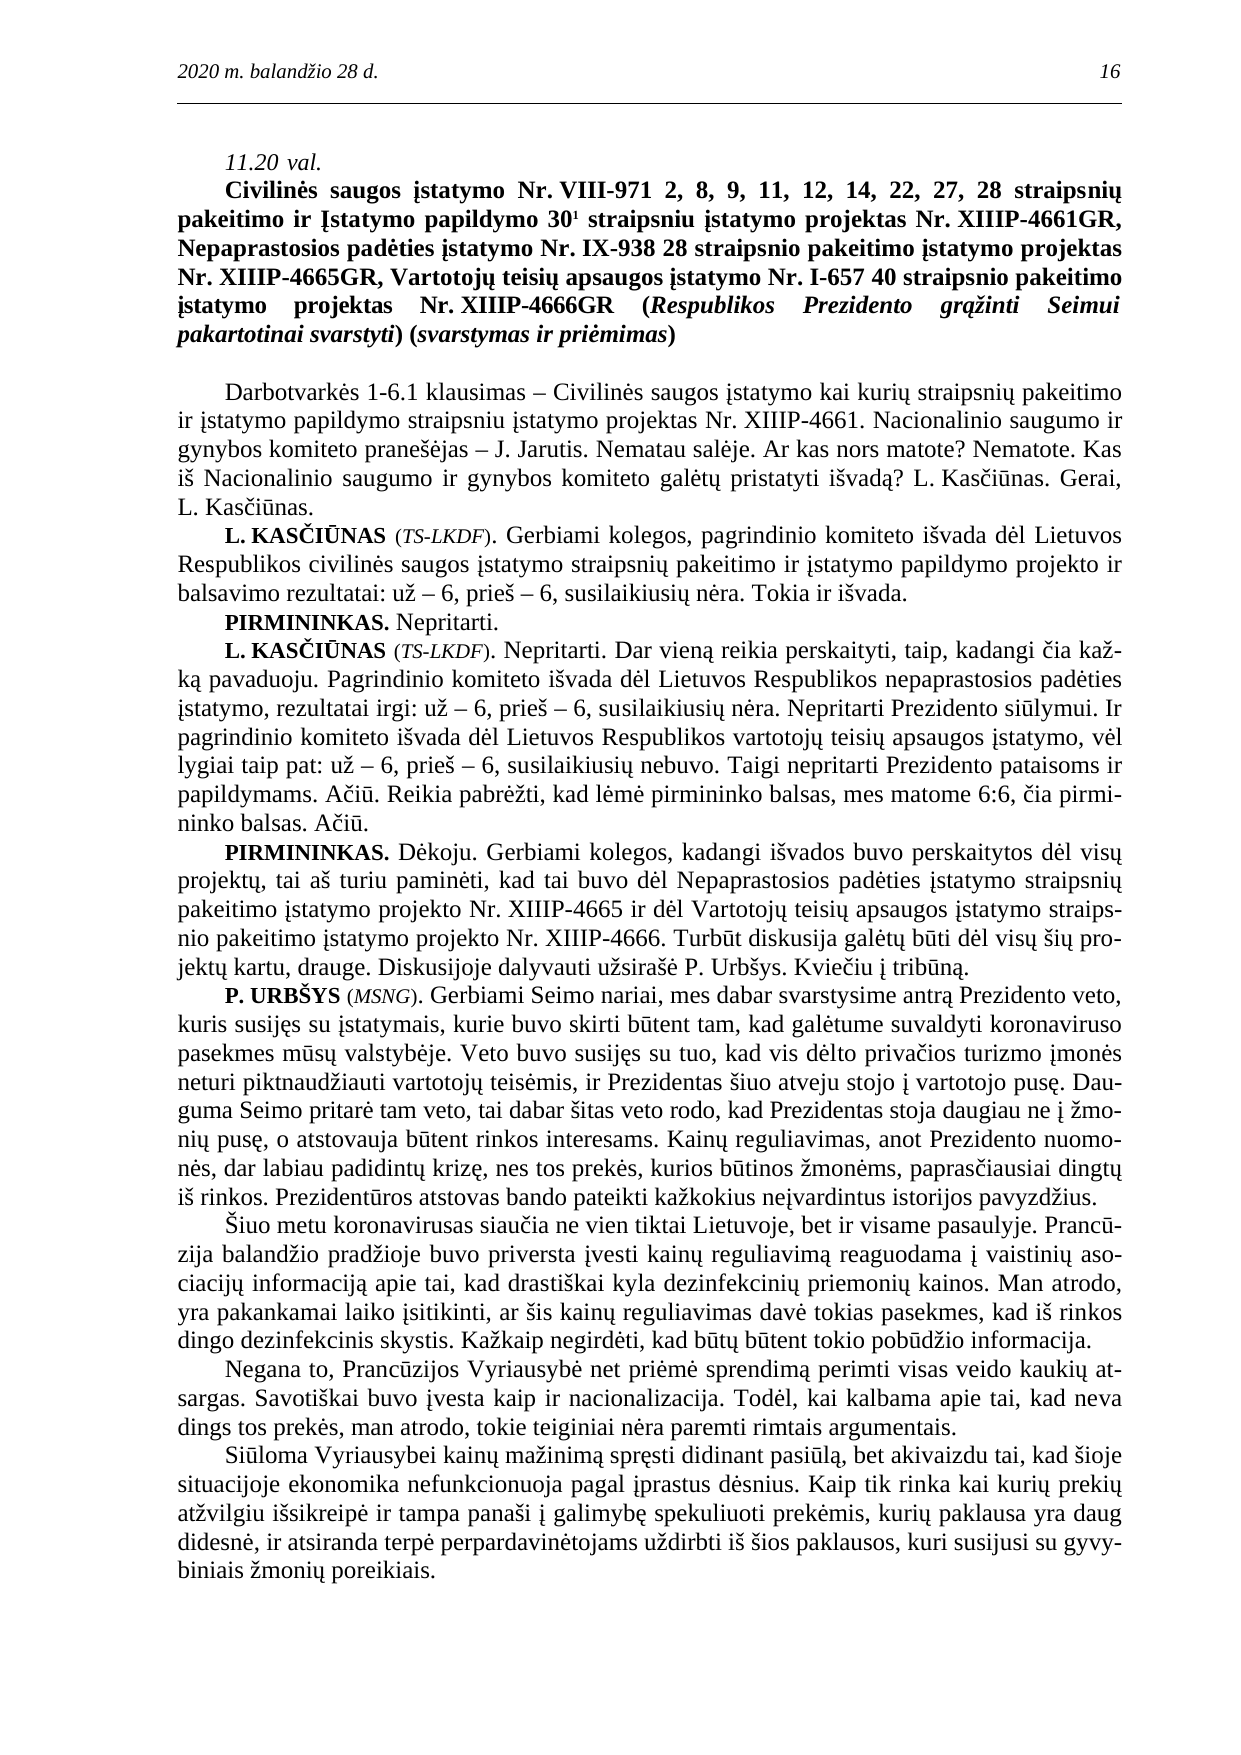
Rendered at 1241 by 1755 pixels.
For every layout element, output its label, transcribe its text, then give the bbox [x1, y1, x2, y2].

text P. URBŠYS (MSNG). Ger­bia­mi Sei­mo na­riai, mes da­bar svars­ty­si­me an­trą Pre­zi­den­to ve­to, ku­ris su­si­jęs su įsta­ty­mais, ku­rie bu­vo skir­ti bū­tent tam, kad ga­lė­tu­me su­val­dy­ti ko­ro­na­vi­ru­so pa­sek­mes mū­sų vals­ty­bė­je. Ve­to bu­vo su­si­jęs su tuo, kad vis dėl­to pri­va­čios tu­riz­mo įmo­nės ne­tu­ri pik­tnau­džiau­ti var­to­to­jų tei­sė­mis, ir Pre­zi­den­tas šiuo at­ve­ju sto­jo į var­to­to­jo pu­sę. Dau­gu­ma Sei­mo pri­ta­rė tam ve­to, tai da­bar ši­tas ve­to ro­do, kad Pre­zi­den­tas sto­ja dau­giau ne į žmo­nių pu­sę, o at­sto­vau­ja bū­tent rin­kos in­te­re­sams. Kai­nų re­gu­lia­vi­mas, anot Pre­zi­den­to nuo­mo­nės, dar la­biau pa­di­din­tų kri­zę, nes tos pre­kės, ku­rios bū­ti­nos žmo­nėms, pa­pras­čiau­siai ding­tų iš rin­kos. Pre­zi­den­tū­ros at­sto­vas ban­do pa­teik­ti kaž­ko­kius ne­įvar­din­tus is­to­ri­jos pa­vyz­džius. [177, 980, 1122, 1210]
text PIRMININKAS. Dė­ko­ju. Ger­bia­mi ko­le­gos, ka­dan­gi iš­va­dos bu­vo per­skai­ty­tos dėl vi­sų pro­jek­tų, tai aš tu­riu pa­mi­nė­ti, kad tai bu­vo dėl Ne­pa­pras­to­sios pa­dė­ties įsta­ty­mo straips­nių pa­kei­ti­mo įsta­ty­mo pro­jek­to Nr. XIIIP-4665 ir dėl Var­to­to­jų tei­sių ap­sau­gos įsta­ty­mo straips­nio pa­kei­ti­mo įsta­ty­mo pro­jek­to Nr. XIIIP-4666. Tur­būt dis­ku­si­ja ga­lė­tų bū­ti dėl vi­sų šių pro­jek­tų kar­tu, drau­ge. Dis­ku­si­jo­je da­ly­vau­ti už­si­ra­šė P. Urb­šys. Kvie­čiu į tri­bū­ną. [177, 837, 1122, 980]
text Siū­lo­ma Vy­riau­sy­bei kai­nų ma­ži­ni­mą spręs­ti di­di­nant pa­siū­lą, bet aki­vaiz­du tai, kad šio­je si­tu­a­ci­jo­je eko­no­mi­ka ne­funk­cio­nuo­ja pa­gal įpras­tus dės­nius. Kaip tik rin­ka kai ku­rių pre­kių at­žvil­giu iš­si­krei­pė ir tam­pa pa­na­ši į ga­li­my­bę spe­ku­liuo­ti pre­kė­mis, ku­rių pa­klau­sa yra daug di­des­nė, ir at­si­ran­da ter­pė per­par­da­vi­nė­to­jams už­dirb­ti iš šios pa­klau­sos, ku­ri su­si­ju­si su gy­vy­bi­niais žmo­nių po­rei­kiais. [177, 1440, 1122, 1584]
text L. KASČIŪNAS (TS-LKDF). Ne­pri­tar­ti. Dar vie­ną rei­kia per­skai­ty­ti, taip, ka­dan­gi čia kaž­ką pa­va­duo­ju. Pa­grin­di­nio ko­mi­te­to iš­va­da dėl Lie­tu­vos Res­pub­li­kos ne­pa­pras­to­sios pa­dė­ties įsta­ty­mo, re­zul­ta­tai ir­gi: už – 6, prieš – 6, su­si­lai­kiu­sių nė­ra. Ne­pri­tar­ti Pre­zi­den­to siū­ly­mui. Ir pa­grin­di­nio ko­mi­te­to iš­va­da dėl Lie­tu­vos Res­pub­li­kos var­to­to­jų tei­sių ap­sau­gos įsta­ty­mo, vėl ly­giai taip pat: už – 6, prieš – 6, su­si­lai­kiu­sių ne­bu­vo. Tai­gi ne­pri­tar­ti Pre­zi­den­to pa­tai­soms ir pa­pil­dy­mams. Ačiū. Rei­kia pa­brėž­ti, kad lė­mė pir­mi­nin­ko bal­sas, mes ma­to­me 6:6, čia pir­mi­nin­ko bal­sas. Ačiū. [177, 635, 1122, 837]
text Ci­vi­li­nės sau­gos įsta­ty­mo Nr. VIII-971 2, 8, 9, 11, 12, 14, 22, 27, 28 straips­nių pakeiti­mo ir Įsta­ty­mo pa­pil­dy­mo 301 straips­niu įsta­ty­mo pro­jek­tas Nr. XIIIP-4661GR, Ne­pa­pras­to­sios pa­dė­ties įsta­ty­mo Nr. IX-938 28 straips­nio pa­kei­ti­mo įsta­ty­mo pro­jek­tas Nr. XIIIP-4665GR, Var­to­to­jų tei­sių ap­sau­gos įsta­ty­mo Nr. I-657 40 straips­nio pa­kei­ti­mo įsta­ty­mo pro­jek­tas Nr. XIIIP-4666GR (Res­pub­li­kos Pre­zi­den­to grą­žin­ti Sei­mui pakartotinai svars­ty­ti) (svars­ty­mas ir pri­ėmi­mas) [177, 175, 1122, 348]
text PIRMININKAS. Ne­pri­tar­ti. [177, 607, 1122, 635]
text Šiuo me­tu ko­ro­na­vi­ru­sas siau­čia ne vien tik­tai Lie­tu­vo­je, bet ir vi­sa­me pa­sau­ly­je. Pran­cū­zi­ja ba­lan­džio pra­džio­je bu­vo pri­vers­ta įves­ti kai­nų re­gu­lia­vi­mą re­a­guo­da­ma į vais­ti­nių aso­cia­ci­jų in­for­ma­ci­ją apie tai, kad dras­tiš­kai ky­la dez­in­fek­ci­nių prie­mo­nių kai­nos. Man at­ro­do, yra pa­kan­ka­mai lai­ko įsi­ti­kin­ti, ar šis kai­nų re­gu­lia­vi­mas da­vė to­kias pa­sek­mes, kad iš rin­kos din­go dez­in­fek­ci­nis skys­tis. Kaž­kaip ne­gir­dė­ti, kad bū­tų bū­tent to­kio po­bū­džio in­for­ma­ci­ja. [177, 1210, 1122, 1354]
text Ne­ga­na to, Pran­cū­zi­jos Vy­riau­sy­bė net pri­ėmė spren­di­mą per­im­ti vi­sas vei­do kau­kių at­sar­gas. Sa­vo­tiš­kai bu­vo įves­ta kaip ir na­cio­na­li­za­ci­ja. To­dėl, kai kal­ba­ma apie tai, kad ne­va dings tos pre­kės, man at­ro­do, to­kie tei­gi­niai nė­ra pa­rem­ti rim­tais ar­gu­men­tais. [177, 1354, 1122, 1440]
text 11.20 val. [224, 148, 1122, 175]
text L. KASČIŪNAS (TS-LKDF). Ger­bia­mi ko­le­gos, pa­grin­di­nio ko­mi­te­to iš­va­da dėl Lie­tu­vos Res­pub­li­kos ci­vi­li­nės sau­gos įsta­ty­mo straips­nių pa­kei­ti­mo ir įsta­ty­mo pa­pil­dy­mo pro­jek­to ir bal­sa­vi­mo re­zul­ta­tai: už – 6, prieš – 6, su­si­lai­kiu­sių nė­ra. To­kia ir iš­va­da. [177, 520, 1122, 607]
text Dar­bo­tvarkės 1-6.1 klau­si­mas – Ci­vi­li­nės sau­gos įsta­ty­mo kai ku­rių straips­nių pa­kei­ti­mo ir įsta­ty­mo pa­pil­dy­mo straips­niu įsta­ty­mo pro­jek­tas Nr. XIIIP-4661. Na­cio­na­li­nio sau­gu­mo ir gy­ny­bos ko­mi­te­to pra­ne­šė­jas – J. Ja­ru­tis. Ne­ma­tau sa­lė­je. Ar kas nors ma­to­te? Ne­ma­to­te. Kas iš Na­cio­na­li­nio sau­gu­mo ir gy­ny­bos ko­mi­te­to ga­lė­tų pri­sta­ty­ti iš­va­dą? L. Kas­čiū­nas. Ge­rai, L. Kas­čiū­nas. [177, 377, 1122, 520]
